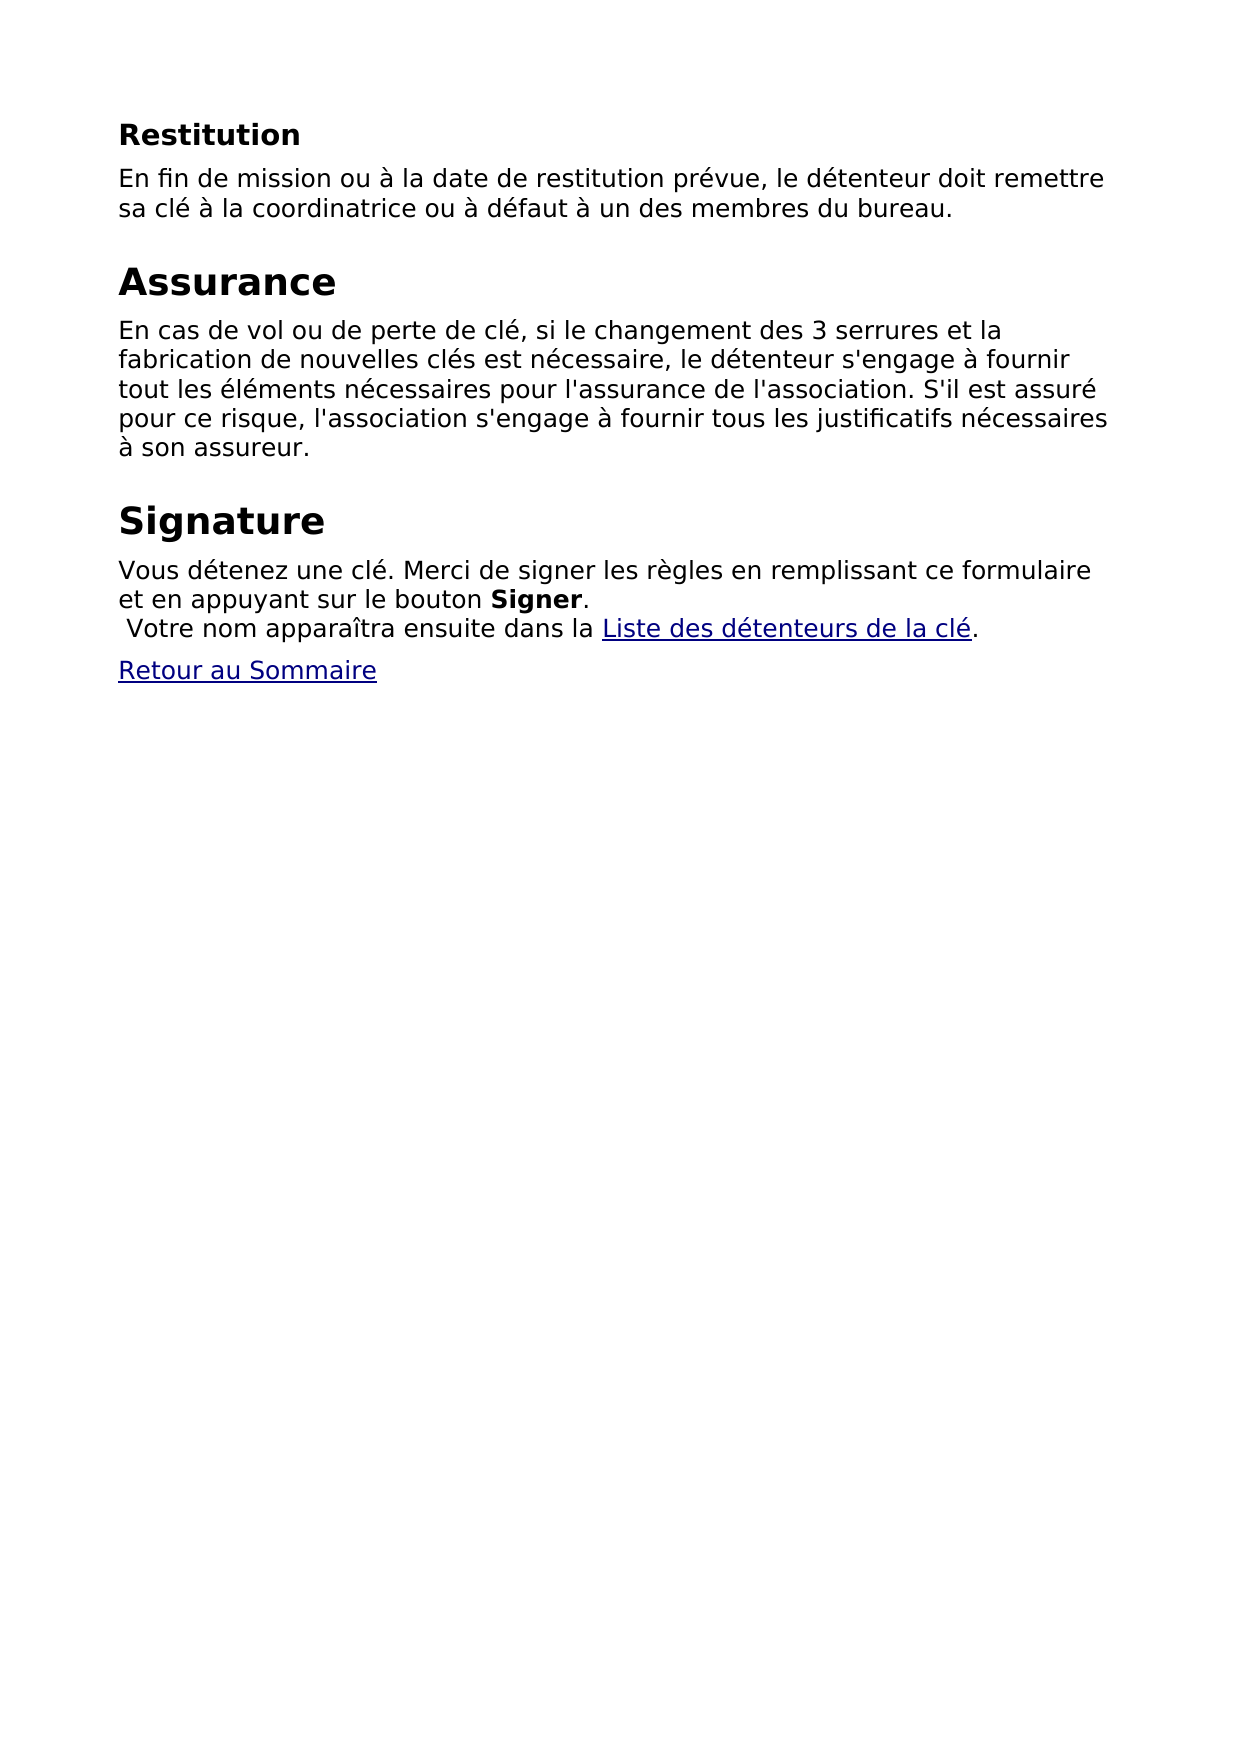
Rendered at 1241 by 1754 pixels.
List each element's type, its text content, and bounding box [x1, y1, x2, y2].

subtitle Assurance [118, 260, 1122, 304]
text Vous détenez une clé. Merci de signer les règles en remplissant ce formulaire et en appuyant sur le bouton Signer. Votre nom apparaîtra ensuite dans la Liste des détenteurs de la clé. [118, 556, 1122, 643]
text En cas de vol ou de perte de clé, si le changement des 3 serrures et la fabrication de nouvelles clés est nécessaire, le détenteur s'engage à fournir tout les éléments nécessaires pour l'assurance de l'association. S'il est assuré pour ce risque, l'association s'engage à fournir tous les justificatifs nécessaires à son assureur. [118, 317, 1122, 462]
subtitle Signature [118, 500, 1122, 543]
subtitle Restitution [118, 118, 1122, 152]
text En fin de mission ou à la date de restitution prévue, le détenteur doit remettre sa clé à la coordinatrice ou à défaut à un des membres du bureau. [118, 164, 1122, 223]
text Retour au Sommaire [118, 656, 1122, 685]
